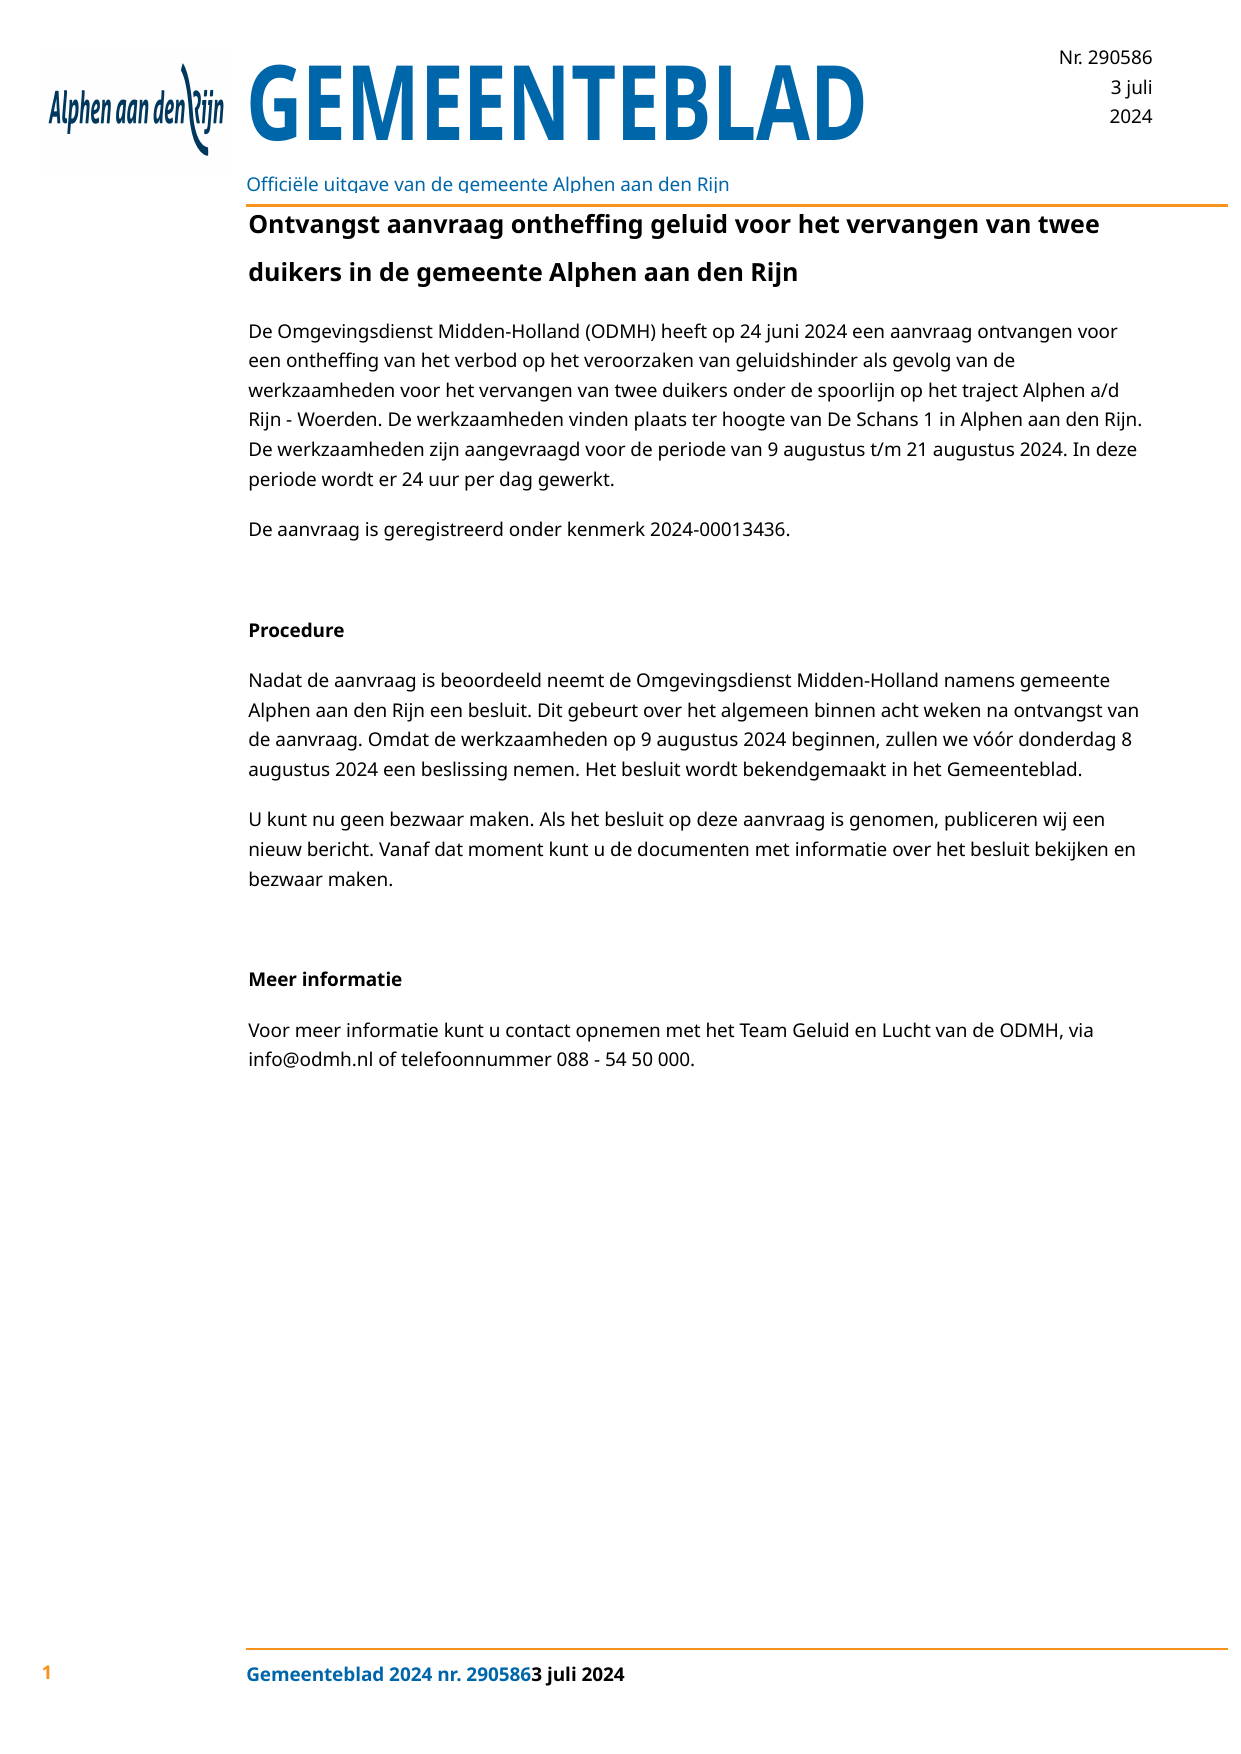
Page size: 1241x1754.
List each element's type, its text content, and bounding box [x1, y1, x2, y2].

text Meer informatie [248, 967, 1152, 992]
text De aanvraag is geregistreerd onder kenmerk 2024-00013436. [248, 516, 1152, 542]
text Voor meer informatie kunt u contact opnemen met het Team Geluid en Lucht van de ODMH, via info@odmh.nl of telefoonnummer 088 - 54 50 000. [248, 1017, 1152, 1072]
text U kunt nu geen bezwaar maken. Als het besluit op deze aanvraag is genomen, publiceren wij een nieuw bericht. Vanaf dat moment kunt u de documenten met informatie over het besluit bekijken en bezwaar maken. [248, 807, 1152, 892]
text De Omgevingsdienst Midden-Holland (ODMH) heeft op 24 juni 2024 een aanvraag ontvangen voor een ontheffing van het verbod op het veroorzaken van geluidshinder als gevolg van de werkzaamheden voor het vervangen van twee duikers onder de spoorlijn op het traject Alphen a/d Rijn - Woerden. De werkzaamheden vinden plaats ter hoogte van De Schans 1 in Alphen aan den Rijn. De werkzaamheden zijn aangevraagd voor de periode van 9 augustus t/m 21 augustus 2024. In deze periode wordt er 24 uur per dag gewerkt. [248, 318, 1152, 492]
text Procedure [248, 617, 1152, 643]
picture [41, 47, 231, 172]
text Nadat de aanvraag is beoordeeld neemt de Omgevingsdienst Midden-Holland namens gemeente Alphen aan den Rijn een besluit. Dit gebeurt over het algemeen binnen acht weken na ontvangst van de aanvraag. Omdat de werkzaamheden op 9 augustus 2024 beginnen, zullen we vóór donderdag 8 augustus 2024 een beslissing nemen. Het besluit wordt bekendgemaakt in het Gemeenteblad. [248, 667, 1152, 782]
text Ontvangst aanvraag ontheffing geluid voor het vervangen van twee duikers in de gemeente Alphen aan den Rijn [248, 207, 1152, 288]
